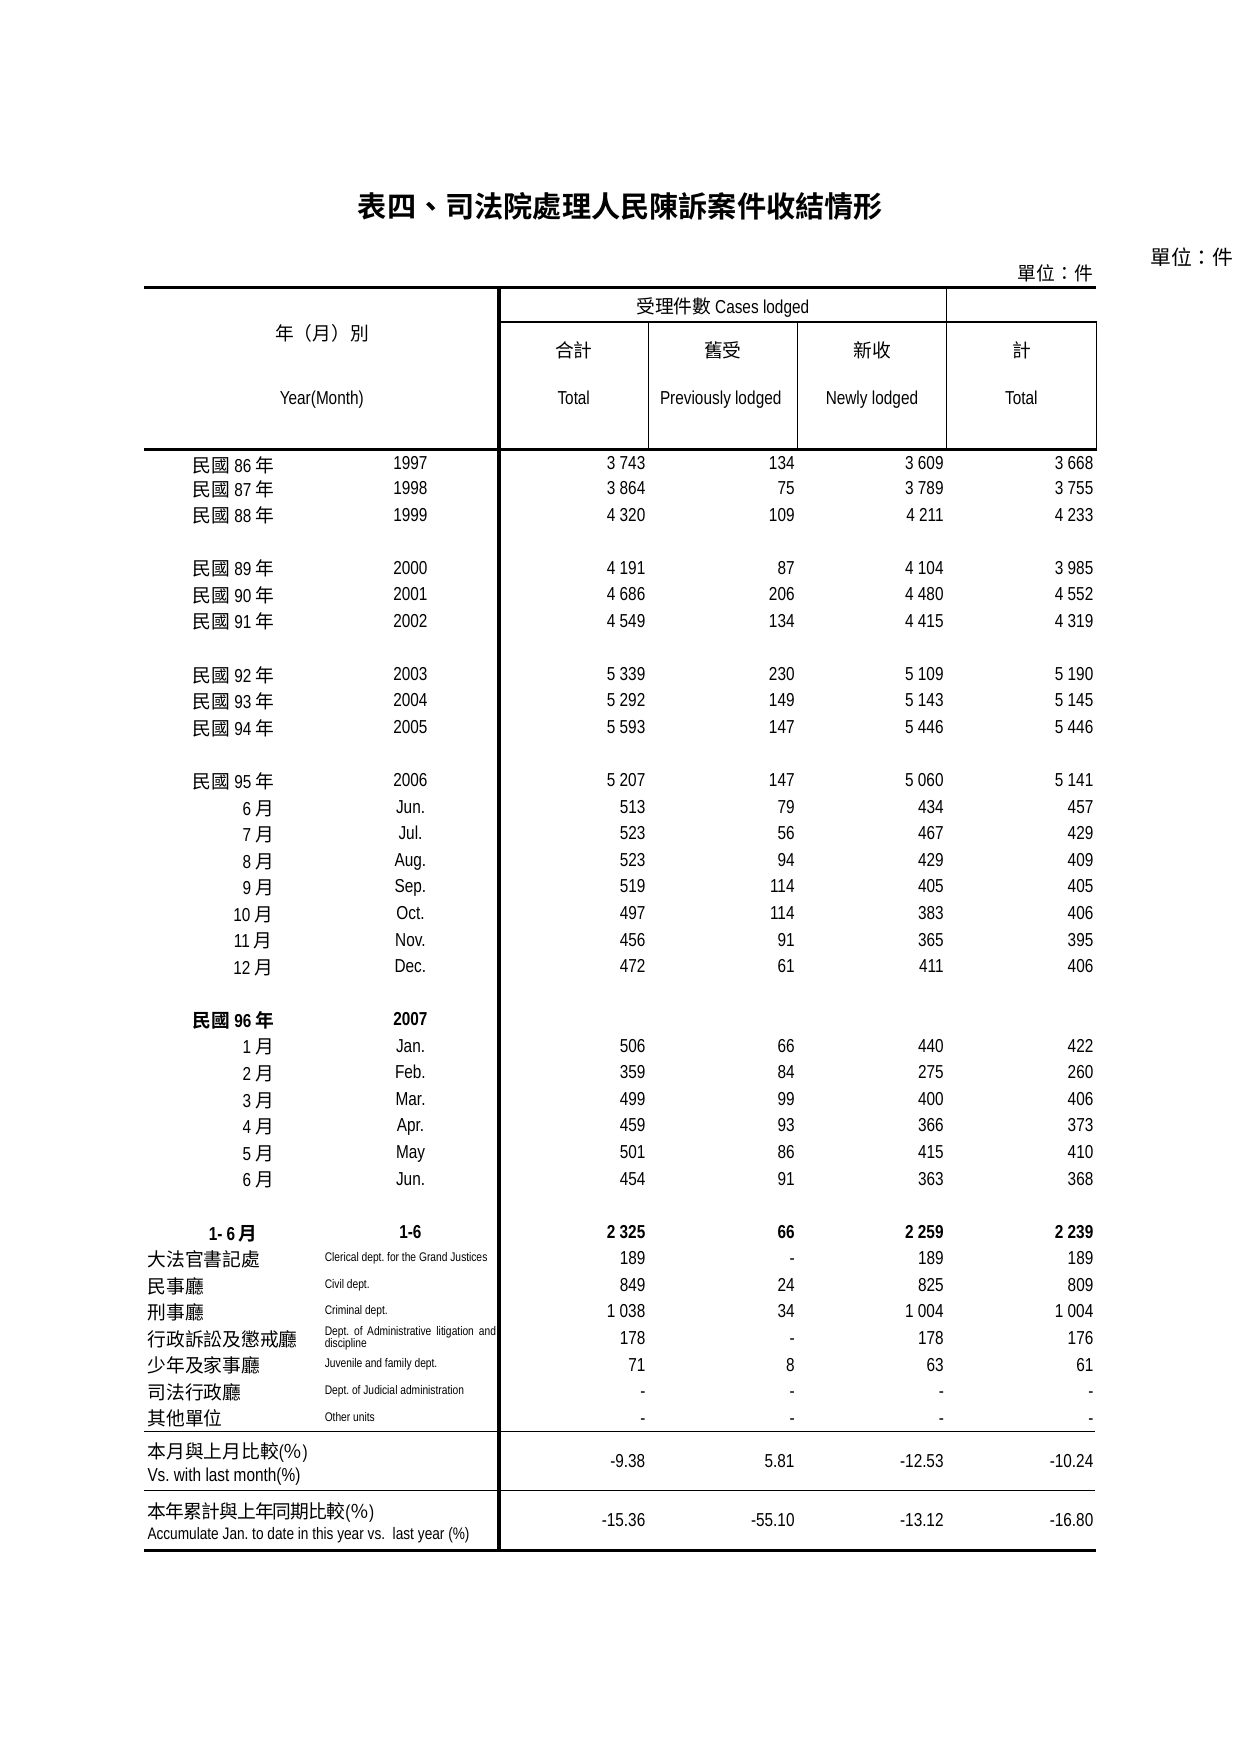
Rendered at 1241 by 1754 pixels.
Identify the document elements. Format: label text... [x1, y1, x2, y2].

table_cell 395 [946, 926, 1096, 952]
table_cell - [648, 1324, 797, 1351]
table_cell Year(Month) [144, 375, 497, 445]
table_cell 114 [648, 899, 797, 926]
table_cell [648, 979, 797, 1006]
table_cell 2005 [322, 714, 497, 740]
table_cell 519 [501, 873, 648, 899]
table_cell Nov. [322, 926, 497, 952]
table_cell 825 [797, 1271, 946, 1298]
table_cell Dept. of Administrative litigation and discipline [322, 1324, 497, 1351]
table_cell [144, 528, 322, 554]
table_cell 民國 89年 [144, 554, 322, 581]
table_cell [501, 1006, 648, 1032]
table_cell 147 [648, 714, 797, 740]
table_cell 506 [501, 1032, 648, 1059]
table_cell 本月與上月比較(％) Vs. with last month(%) [144, 1432, 497, 1490]
table_cell 4月 [144, 1112, 322, 1138]
table_cell 849 [501, 1271, 648, 1298]
table_cell [501, 528, 648, 554]
table_cell 523 [501, 820, 648, 846]
text [1150, 233, 1240, 241]
table_cell Oct. [322, 899, 497, 926]
table_cell 民國 86年 [144, 451, 322, 474]
table_cell - [946, 1378, 1096, 1404]
table_cell 11月 [144, 926, 322, 952]
table_cell [797, 740, 946, 767]
text 表四、司法院處理人民陳訴案件收結情形 [148, 183, 1092, 225]
table_cell 司法行政廳 [144, 1378, 322, 1404]
table_cell 410 [946, 1139, 1096, 1165]
table_cell 3 668 [946, 451, 1096, 474]
table_cell 2 325 [501, 1218, 648, 1245]
table_cell 176 [946, 1324, 1096, 1351]
table_cell [144, 1192, 322, 1218]
table_cell 2 239 [946, 1218, 1096, 1245]
table_cell [144, 740, 322, 767]
table_cell 93 [648, 1112, 797, 1138]
table_cell Aug. [322, 846, 497, 873]
table_cell Jun. [322, 1165, 497, 1192]
table_cell 2 259 [797, 1218, 946, 1245]
table_cell 5 109 [797, 660, 946, 687]
table_cell 406 [946, 899, 1096, 926]
table_cell 3 864 [501, 474, 648, 501]
table_cell 2001 [322, 581, 497, 607]
table_cell -12.53 [797, 1432, 946, 1490]
table_cell 71 [501, 1351, 648, 1377]
table_cell 5 446 [946, 714, 1096, 740]
table_cell 147 [648, 767, 797, 793]
text 單位：件 [1150, 241, 1240, 266]
table_cell 434 [797, 793, 946, 820]
table_cell 5月 [144, 1139, 322, 1165]
table_cell 422 [946, 1032, 1096, 1059]
table_cell 149 [648, 687, 797, 713]
table_cell 民國 96年 [144, 1006, 322, 1032]
table_cell 501 [501, 1139, 648, 1165]
table_cell 456 [501, 926, 648, 952]
table_cell [797, 528, 946, 554]
table_cell 5 145 [946, 687, 1096, 713]
table_cell 1 038 [501, 1298, 648, 1324]
table_cell 民國 91年 [144, 607, 322, 634]
table_cell 84 [648, 1059, 797, 1085]
table_cell [946, 634, 1096, 660]
table_cell -10.24 [946, 1431, 1096, 1490]
table_cell 61 [648, 953, 797, 979]
table_cell [946, 740, 1096, 767]
table_cell 87 [648, 554, 797, 581]
table_cell 計 [947, 323, 1096, 374]
table_cell [648, 740, 797, 767]
table_cell 4 480 [797, 581, 946, 607]
table_cell 406 [946, 953, 1096, 979]
table_cell 5 593 [501, 714, 648, 740]
text 單位：件 [148, 259, 1092, 286]
table_cell 178 [797, 1324, 946, 1351]
table_cell 民國 94年 [144, 714, 322, 740]
table_cell 56 [648, 820, 797, 846]
table_cell 454 [501, 1165, 648, 1192]
table_cell 366 [797, 1112, 946, 1138]
table_cell 民事廳 [144, 1271, 322, 1298]
table_cell 178 [501, 1324, 648, 1351]
table_cell 3 755 [946, 474, 1096, 501]
table_cell Feb. [322, 1059, 497, 1085]
table_cell 409 [946, 846, 1096, 873]
table_cell [946, 979, 1096, 1006]
table_cell 2007 [322, 1006, 497, 1032]
table_cell 94 [648, 846, 797, 873]
table_cell 民國 88年 [144, 501, 322, 527]
table_cell 3 743 [501, 451, 648, 474]
table_cell 61 [946, 1351, 1096, 1377]
table_cell 383 [797, 899, 946, 926]
table_header 年（月）別 [144, 289, 497, 374]
table_cell - [797, 1404, 946, 1431]
table_cell 459 [501, 1112, 648, 1138]
table_cell [648, 528, 797, 554]
table_cell -9.38 [501, 1432, 648, 1490]
table_cell 10月 [144, 899, 322, 926]
table_cell 75 [648, 474, 797, 501]
table_cell 新收 [798, 323, 946, 374]
table_cell 少年及家事廳 [144, 1351, 322, 1377]
table_cell -13.12 [797, 1491, 946, 1549]
table_cell 91 [648, 926, 797, 952]
table_cell 406 [946, 1085, 1096, 1112]
table_cell [322, 740, 497, 767]
table_cell 5 339 [501, 660, 648, 687]
table_cell 民國 93年 [144, 687, 322, 713]
table_cell 7月 [144, 820, 322, 846]
table_cell [501, 634, 648, 660]
table_cell 1-6 [322, 1218, 497, 1245]
table_cell 5 446 [797, 714, 946, 740]
table_cell 4 104 [797, 554, 946, 581]
table_cell 8月 [144, 846, 322, 873]
table_cell 民國 87年 [144, 474, 322, 501]
table_cell 9月 [144, 873, 322, 899]
table_cell - [501, 1378, 648, 1404]
table_cell 429 [946, 820, 1096, 846]
table_cell 舊受 [649, 323, 797, 374]
table_cell 5 060 [797, 767, 946, 793]
table_cell 513 [501, 793, 648, 820]
table_cell [797, 634, 946, 660]
table_cell Previously lodged [649, 375, 797, 445]
table_cell 合計 [501, 323, 648, 374]
table_cell 民國 92年 [144, 660, 322, 687]
table_cell 2004 [322, 687, 497, 713]
table_cell 523 [501, 846, 648, 873]
table_cell 12月 [144, 953, 322, 979]
table_cell [322, 528, 497, 554]
table_cell Jul. [322, 820, 497, 846]
table_cell 189 [501, 1245, 648, 1271]
table_cell 4 686 [501, 581, 648, 607]
table_cell Sep. [322, 873, 497, 899]
table_header 受理件數Cases lodged [501, 289, 946, 321]
table_cell [797, 979, 946, 1006]
table_cell 3 789 [797, 474, 946, 501]
table_cell 365 [797, 926, 946, 952]
table_cell [648, 1192, 797, 1218]
table_cell [946, 1006, 1096, 1032]
table_cell [501, 740, 648, 767]
table_cell 5.81 [648, 1432, 797, 1490]
table_cell 5 207 [501, 767, 648, 793]
table_cell [322, 1192, 497, 1218]
table_cell [144, 979, 322, 1006]
table_cell 79 [648, 793, 797, 820]
table_cell 368 [946, 1165, 1096, 1192]
table_cell Dec. [322, 953, 497, 979]
table_cell 3 985 [946, 554, 1096, 581]
table_cell 359 [501, 1059, 648, 1085]
table_cell 刑事廳 [144, 1298, 322, 1324]
table_cell 民國 90年 [144, 581, 322, 607]
table_cell 5 143 [797, 687, 946, 713]
table_cell 189 [797, 1245, 946, 1271]
table_cell 4 320 [501, 501, 648, 527]
table_cell 499 [501, 1085, 648, 1112]
table_cell 66 [648, 1218, 797, 1245]
table_cell 63 [797, 1351, 946, 1377]
table_cell 4 552 [946, 581, 1096, 607]
table_cell 2002 [322, 607, 497, 634]
table_cell 其他單位 [144, 1404, 322, 1431]
table_cell 3月 [144, 1085, 322, 1112]
table_cell - [797, 1378, 946, 1404]
table_cell [946, 1192, 1096, 1218]
table_cell 405 [797, 873, 946, 899]
table_cell 66 [648, 1032, 797, 1059]
table_cell 24 [648, 1271, 797, 1298]
table_cell - [648, 1378, 797, 1404]
table_cell Jun. [322, 793, 497, 820]
table_cell 4 211 [797, 501, 946, 527]
table_cell 99 [648, 1085, 797, 1112]
table_cell 1 004 [946, 1298, 1096, 1324]
table_cell 109 [648, 501, 797, 527]
table_cell Total [947, 375, 1096, 445]
table_cell - [501, 1404, 648, 1431]
table_cell 2006 [322, 767, 497, 793]
table_cell 5 190 [946, 660, 1096, 687]
table_cell 230 [648, 660, 797, 687]
table_cell Civil dept. [322, 1271, 497, 1298]
table_cell 134 [648, 607, 797, 634]
table_cell Juvenile and family dept. [322, 1351, 497, 1377]
table_cell 2000 [322, 554, 497, 581]
table_header [947, 289, 1096, 321]
table_cell 6月 [144, 1165, 322, 1192]
table_cell 4 191 [501, 554, 648, 581]
table_cell Dept. of Judicial administration [322, 1378, 497, 1404]
table_cell [648, 634, 797, 660]
table_cell 400 [797, 1085, 946, 1112]
table_cell 5 292 [501, 687, 648, 713]
table_cell 1- 6月 [144, 1218, 322, 1245]
table_cell 467 [797, 820, 946, 846]
table_cell 363 [797, 1165, 946, 1192]
table_cell Other units [322, 1404, 497, 1431]
table_cell Clerical dept. for the Grand Justices [322, 1245, 497, 1271]
table_cell 86 [648, 1139, 797, 1165]
table_cell - [946, 1404, 1096, 1431]
table_cell 91 [648, 1165, 797, 1192]
table_cell [501, 1192, 648, 1218]
table_cell 411 [797, 953, 946, 979]
table_cell 457 [946, 793, 1096, 820]
table_cell 1月 [144, 1032, 322, 1059]
table_cell 6月 [144, 793, 322, 820]
table_cell Mar. [322, 1085, 497, 1112]
table_cell -15.36 [501, 1491, 648, 1549]
table_cell 134 [648, 451, 797, 474]
table_cell 3 609 [797, 451, 946, 474]
table_cell 275 [797, 1059, 946, 1085]
table_cell 260 [946, 1059, 1096, 1085]
text [1150, 266, 1240, 273]
table_cell -16.80 [946, 1490, 1096, 1549]
table_cell [946, 528, 1096, 554]
table_cell 4 549 [501, 607, 648, 634]
table_cell Jan. [322, 1032, 497, 1059]
table_cell May [322, 1139, 497, 1165]
table_cell [797, 1006, 946, 1032]
table_cell 429 [797, 846, 946, 873]
table_cell 4 233 [946, 501, 1096, 527]
table_cell 189 [946, 1245, 1096, 1271]
table_cell 1999 [322, 501, 497, 527]
table_cell [322, 979, 497, 1006]
table_cell Criminal dept. [322, 1298, 497, 1324]
table_cell 373 [946, 1112, 1096, 1138]
table_cell -55.10 [648, 1491, 797, 1549]
table_cell 415 [797, 1139, 946, 1165]
table_cell 5 141 [946, 767, 1096, 793]
table_cell 34 [648, 1298, 797, 1324]
table_cell [144, 634, 322, 660]
table_cell 行政訴訟及懲戒廳 [144, 1324, 322, 1351]
table_cell 405 [946, 873, 1096, 899]
table_cell 472 [501, 953, 648, 979]
table_cell 1998 [322, 474, 497, 501]
table_cell 1 004 [797, 1298, 946, 1324]
table_cell 民國 95年 [144, 767, 322, 793]
table_cell 4 415 [797, 607, 946, 634]
table_cell 大法官書記處 [144, 1245, 322, 1271]
table_cell - [648, 1404, 797, 1431]
table_cell 2月 [144, 1059, 322, 1085]
table_cell 114 [648, 873, 797, 899]
table_cell 1997 [322, 451, 497, 474]
table_cell [322, 634, 497, 660]
table_cell 206 [648, 581, 797, 607]
table_cell 8 [648, 1351, 797, 1377]
table_cell 4 319 [946, 607, 1096, 634]
table_cell 本年累計與上年同期比較(％) Accumulate Jan. to date in this year vs. last year (%) [144, 1491, 497, 1549]
table_cell Total [501, 375, 648, 445]
table_cell Apr. [322, 1112, 497, 1138]
table_cell 809 [946, 1271, 1096, 1298]
table_cell 2003 [322, 660, 497, 687]
table_cell [501, 979, 648, 1006]
table_cell [797, 1192, 946, 1218]
table_cell Newly lodged [798, 375, 946, 445]
table_cell - [648, 1245, 797, 1271]
table_cell [648, 1006, 797, 1032]
table_cell 497 [501, 899, 648, 926]
table_cell 440 [797, 1032, 946, 1059]
